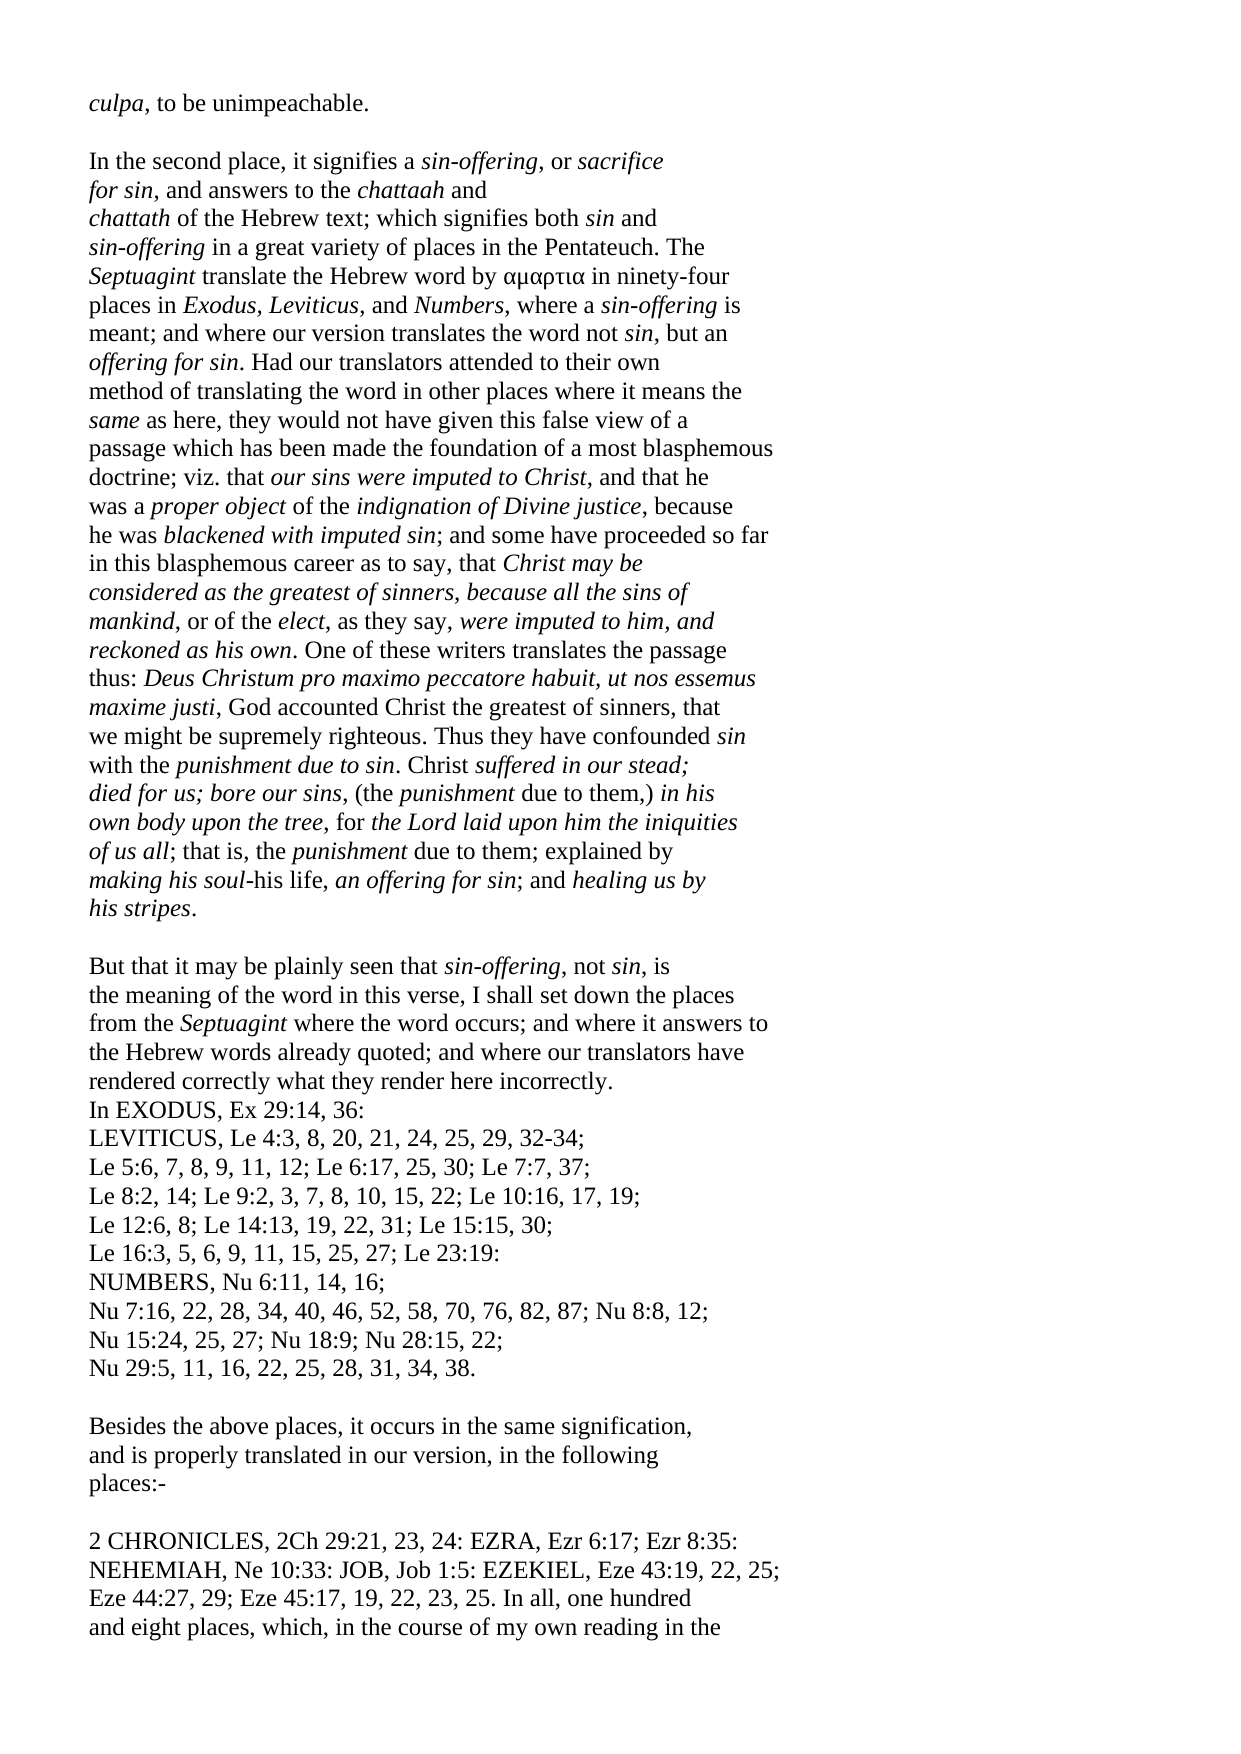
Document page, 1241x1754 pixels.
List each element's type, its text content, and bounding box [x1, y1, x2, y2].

text culpa, to be unimpeachable. In the second place, it signifies a sin-offering, or sacrifice for sin, and answers to the chattaah and chattath of the Hebrew text; which signifies both sin and sin-offering in a great variety of places in the Pentateuch. The Septuagint translate the Hebrew word by αμαρτια in ninety-four places in Exodus, Leviticus, and Numbers, where a sin-offering is meant; and where our version translates the word not sin, but an offering for sin. Had our translators attended to their own method of translating the word in other places where it means the same as here, they would not have given this false view of a passage which has been made the foundation of a most blasphemous doctrine; viz. that our sins were imputed to Christ, and that he was a proper object of the indignation of Divine justice, because he was blackened with imputed sin; and some have proceeded so far in this blasphemous career as to say, that Christ may be considered as the greatest of sinners, because all the sins of mankind, or of the elect, as they say, were imputed to him, and reckoned as his own. One of these writers translates the passage thus: Deus Christum pro maximo peccatore habuit, ut nos essemus maxime justi, God accounted Christ the greatest of sinners, that we might be supremely righteous. Thus they have confounded sin with the punishment due to sin. Christ suffered in our stead; died for us; bore our sins, (the punishment due to them,) in his own body upon the tree, for the Lord laid upon him the iniquities of us all; that is, the punishment due to them; explained by making his soul-his life, an offering for sin; and healing us by his stripes. But that it may be plainly seen that sin-offering, not sin, is the meaning of the word in this verse, I shall set down the places from the Septuagint where the word occurs; and where it answers to the Hebrew words already quoted; and where our translators have rendered correctly what they render here incorrectly. In EXODUS, Ex 29:14, 36: LEVITICUS, Le 4:3, 8, 20, 21, 24, 25, 29, 32-34; Le 5:6, 7, 8, 9, 11, 12; Le 6:17, 25, 30; Le 7:7, 37; Le 8:2, 14; Le 9:2, 3, 7, 8, 10, 15, 22; Le 10:16, 17, 19; Le 12:6, 8; Le 14:13, 19, 22, 31; Le 15:15, 30; Le 16:3, 5, 6, 9, 11, 15, 25, 27; Le 23:19: NUMBERS, Nu 6:11, 14, 16; Nu 7:16, 22, 28, 34, 40, 46, 52, 58, 70, 76, 82, 87; Nu 8:8, 12; Nu 15:24, 25, 27; Nu 18:9; Nu 28:15, 22; Nu 29:5, 11, 16, 22, 25, 28, 31, 34, 38. Besides the above places, it occurs in the same signification, and is properly translated in our version, in the following places:- 2 CHRONICLES, 2Ch 29:21, 23, 24: EZRA, Ezr 6:17; Ezr 8:35: NEHEMIAH, Ne 10:33: JOB, Job 1:5: EZEKIEL, Eze 43:19, 22, 25; Eze 44:27, 29; Eze 45:17, 19, 22, 23, 25. In all, one hundred and eight places, which, in the course of my own reading in the [88, 88, 1152, 1641]
